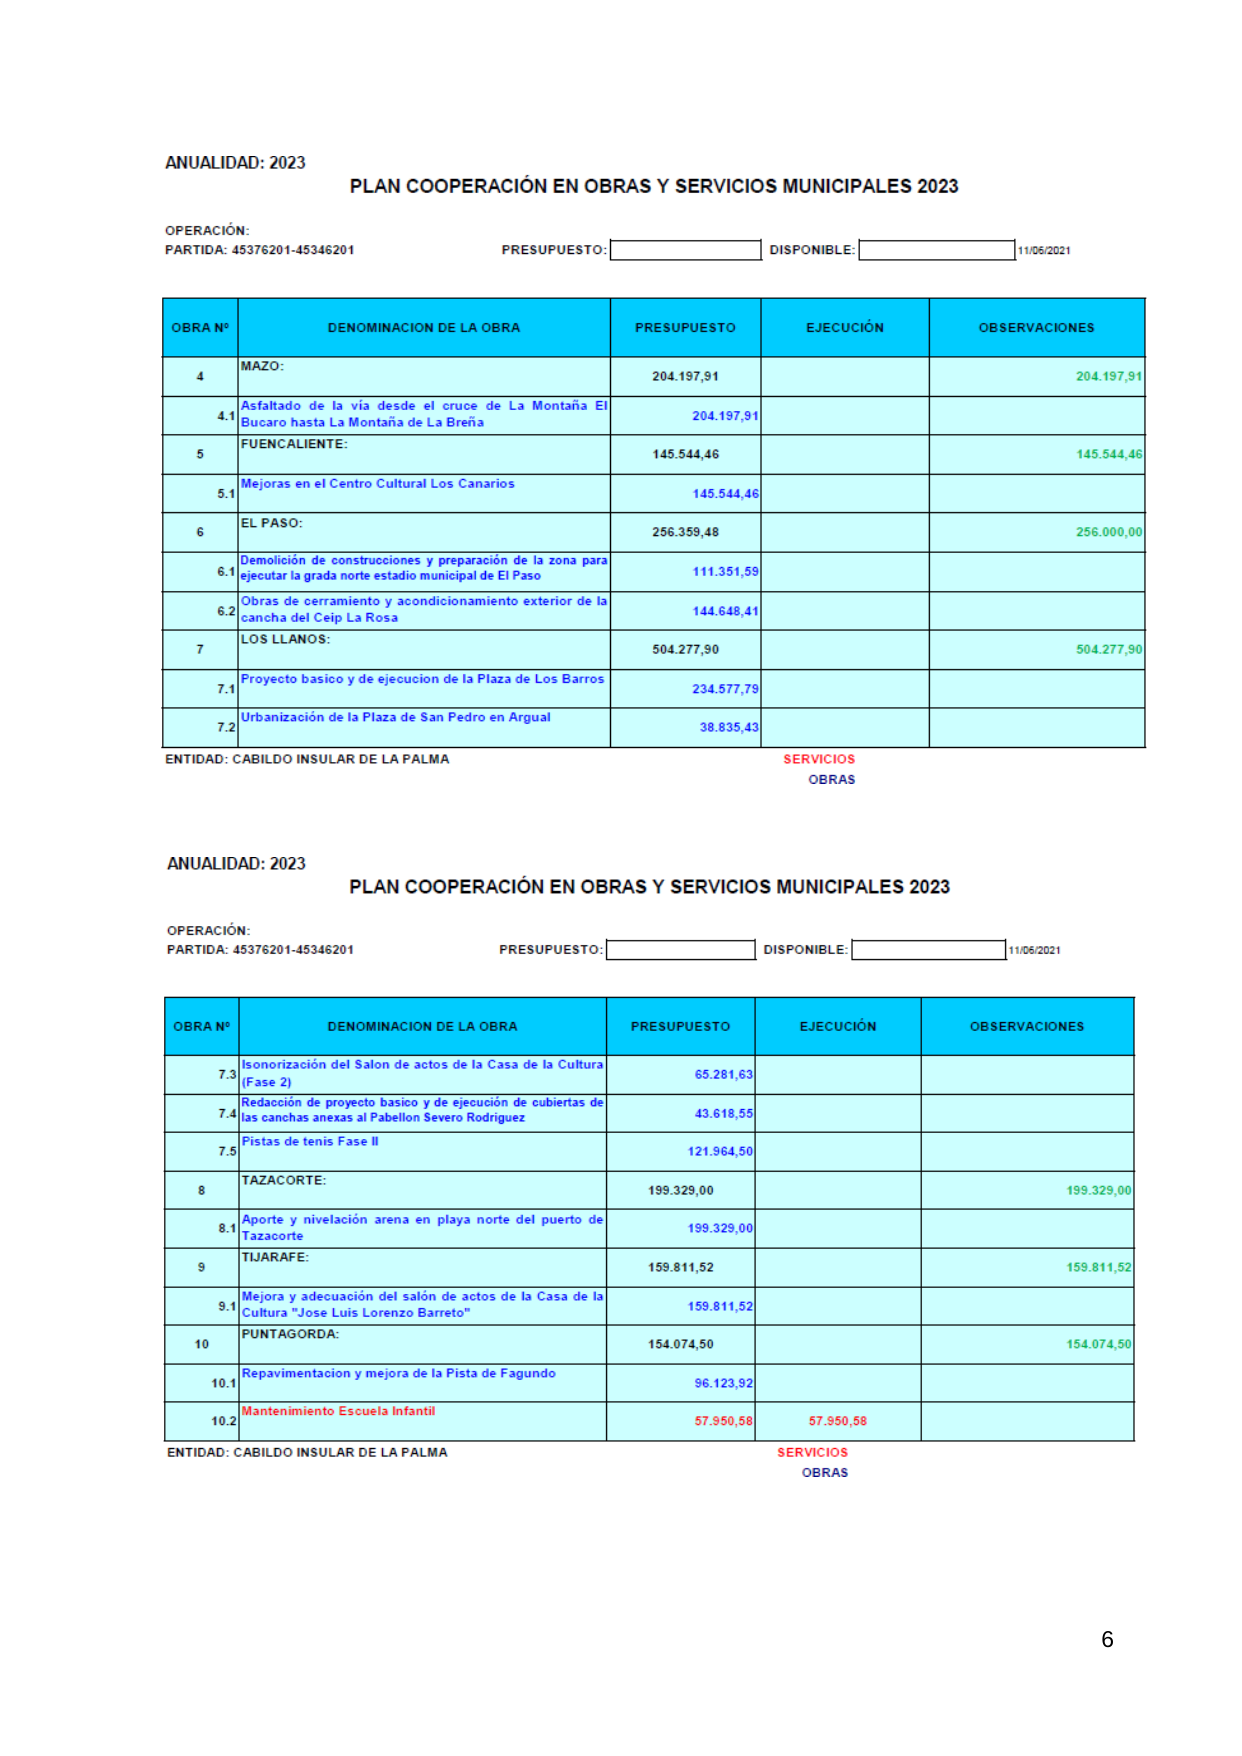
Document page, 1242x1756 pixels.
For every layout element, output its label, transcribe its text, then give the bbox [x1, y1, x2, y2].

text 6 [1101, 1626, 1116, 1653]
